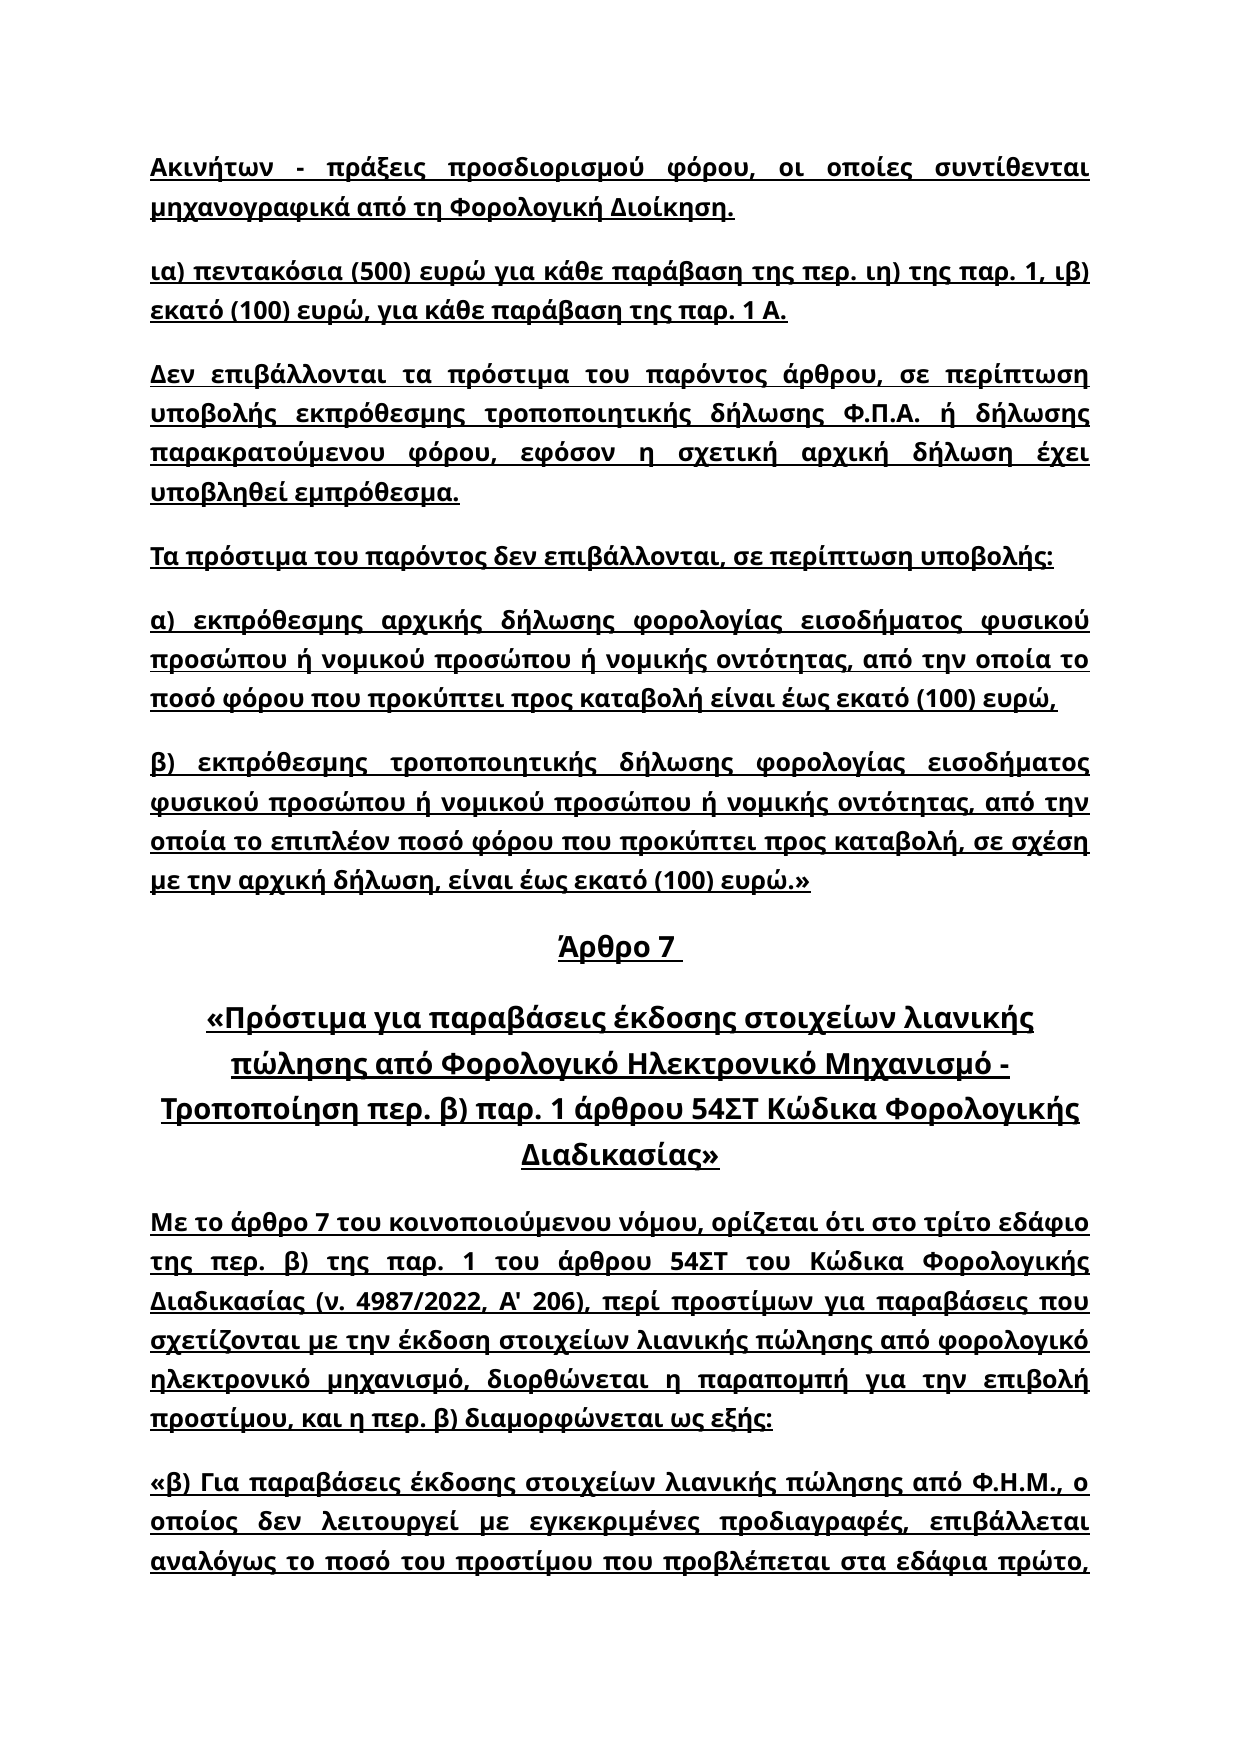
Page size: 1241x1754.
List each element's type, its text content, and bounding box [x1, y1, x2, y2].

text ια) πεντακόσια (500) ευρώ για κάθε παράβαση της περ. ιη) της παρ. 1, ιβ) [150, 253, 1090, 282]
text ποσό φόρου που προκύπτει προς καταβολή είναι έως εκατό (100) ευρώ, [150, 672, 1090, 715]
text Ακινήτων - πράξεις προσδιορισμού φόρου, οι οποίες συντίθενται [150, 150, 1090, 179]
text προστίμου, και η περ. β) διαμορφώνεται ως εξής: [150, 1392, 1090, 1435]
text ηλεκτρονικό μηχανισμό, διορθώνεται η παραπομπή για την επιβολή [150, 1353, 1090, 1390]
text φυσικού προσώπου ή νομικού προσώπου ή νομικής οντότητας, από την [150, 776, 1090, 813]
text προσώπου ή νομικού προσώπου ή νομικής οντότητας, από την οποία το [150, 633, 1090, 671]
text α) εκπρόθεσμης αρχικής δήλωσης φορολογίας εισοδήματος φυσικού [150, 602, 1090, 631]
text οποία το επιπλέον ποσό φόρου που προκύπτει προς καταβολή, σε σχέση [150, 815, 1090, 852]
text με την αρχική δήλωση, είναι έως εκατό (100) ευρώ.» [150, 854, 1090, 897]
subtitle Άρθρο 7 [150, 927, 1090, 966]
text της περ. β) της παρ. 1 του άρθρου 54ΣΤ του Κώδικα Φορολογικής [150, 1236, 1090, 1273]
text Δεν επιβάλλονται τα πρόστιμα του παρόντος άρθρου, σε περίπτωση [150, 357, 1090, 386]
text οποίος δεν λειτουργεί με εγκεκριμένες προδιαγραφές, επιβάλλεται [150, 1496, 1090, 1533]
text σχετίζονται με την έκδοση στοιχείων λιανικής πώλησης από φορολογικό [150, 1314, 1090, 1351]
text υποβολής εκπρόθεσμης τροποποιητικής δήλωσης Φ.Π.Α. ή δήλωσης [150, 387, 1090, 425]
text Τα πρόστιμα του παρόντος δεν επιβάλλονται, σε περίπτωση υποβολής: [150, 538, 1090, 572]
text εκατό (100) ευρώ, για κάθε παράβαση της παρ. 1 Α. [150, 284, 1090, 327]
text «β) Για παραβάσεις έκδοσης στοιχείων λιανικής πώλησης από Φ.Η.Μ., ο [150, 1465, 1090, 1494]
text β) εκπρόθεσμης τροποποιητικής δήλωσης φορολογίας εισοδήματος [150, 745, 1090, 774]
text Διαδικασίας (ν. 4987/2022, Α' 206), περί προστίμων για παραβάσεις που [150, 1275, 1090, 1312]
text μηχανογραφικά από τη Φορολογική Διοίκηση. [150, 181, 1090, 223]
text Με το άρθρο 7 του κοινοποιούμενου νόμου, ορίζεται ότι στο τρίτο εδάφιο [150, 1205, 1090, 1234]
text παρακρατούμενου φόρου, εφόσον η σχετική αρχική δήλωση έχει [150, 427, 1090, 464]
text αναλόγως το ποσό του προστίμου που προβλέπεται στα εδάφια πρώτο, [150, 1535, 1090, 1572]
subtitle «Πρόστιμα για παραβάσεις έκδοσης στοιχείων λιανικής πώλησης από Φορολογικό Ηλεκτρονικό Μηχανισμό - Τροποποίηση περ. β) παρ. 1 άρθρου 54ΣΤ Κώδικα Φορολογικής Διαδικασίας» [150, 997, 1090, 1174]
text υποβληθεί εμπρόθεσμα. [150, 466, 1090, 508]
